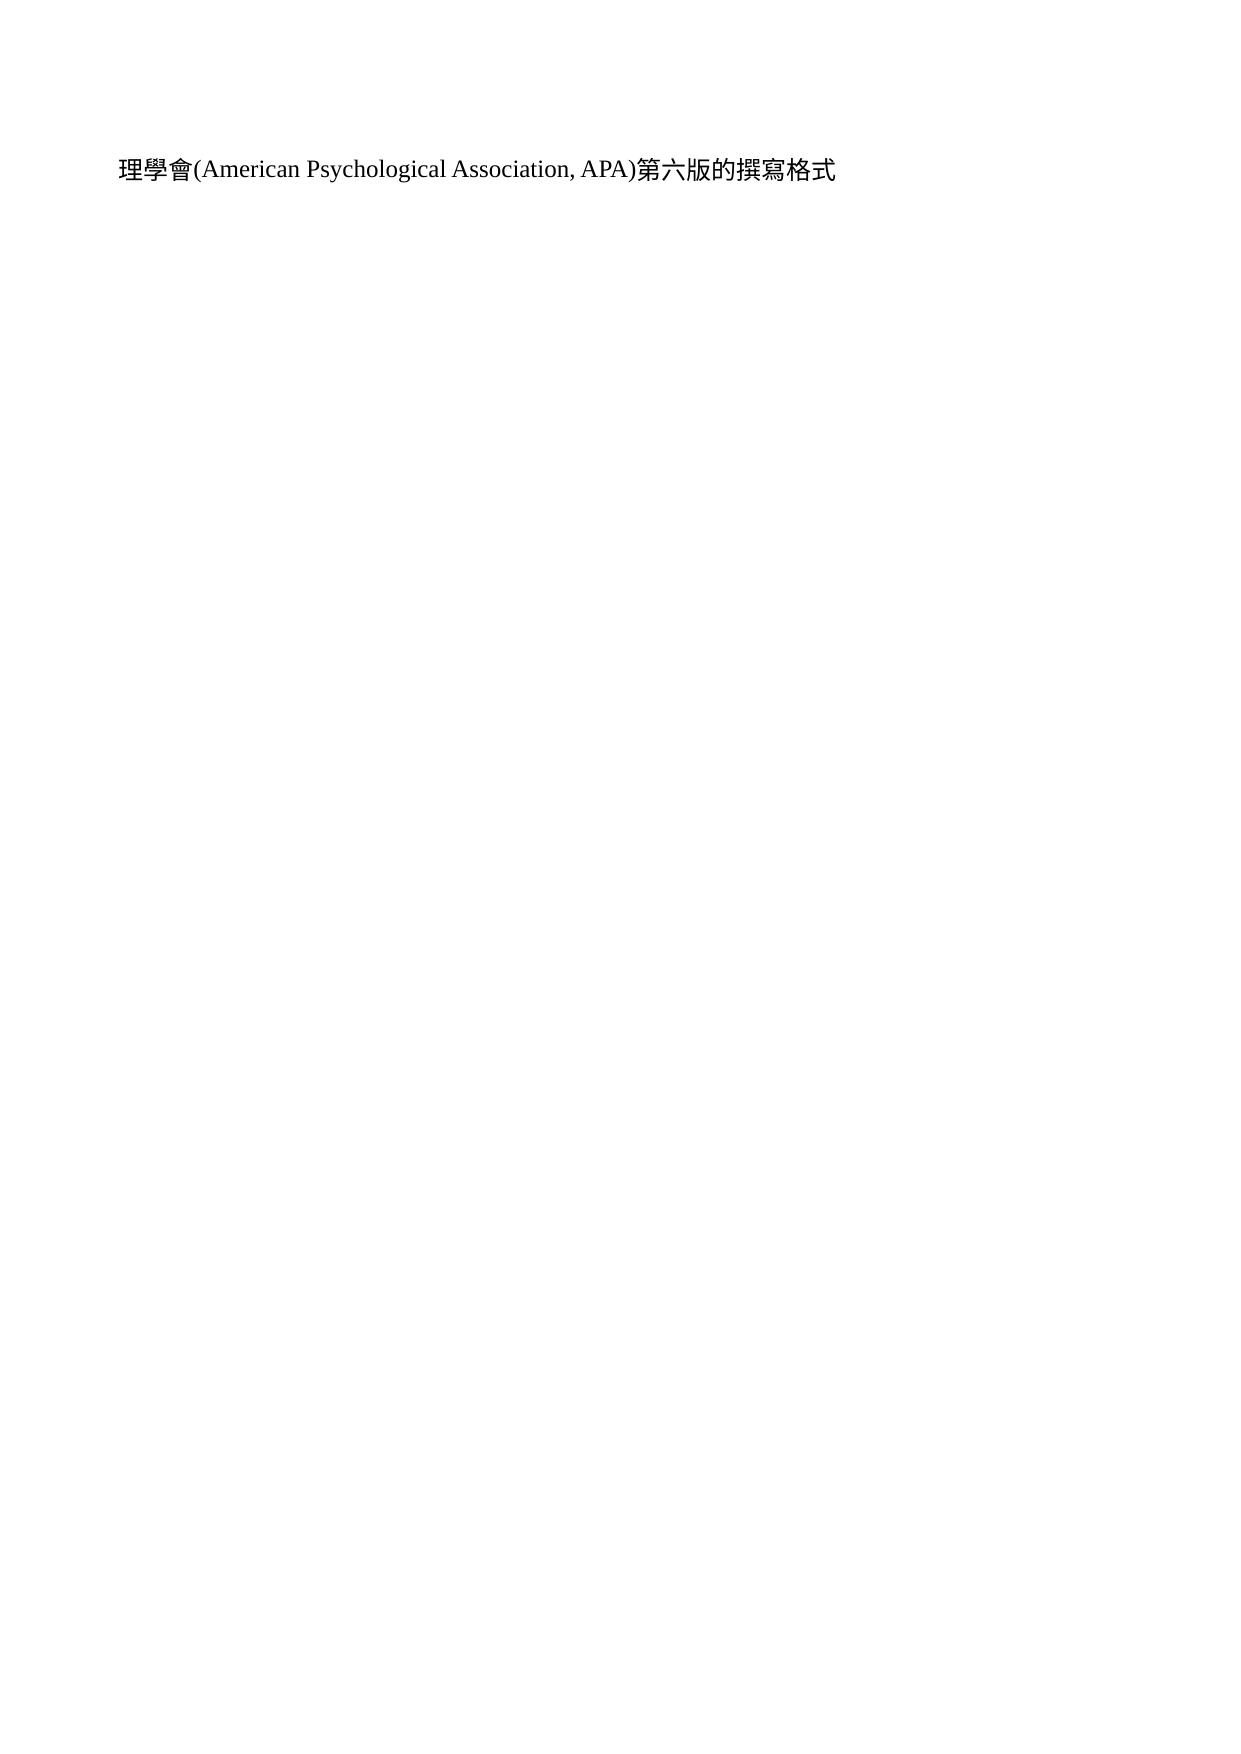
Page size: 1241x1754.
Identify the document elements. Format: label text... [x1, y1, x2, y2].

text 理學會(American Psychological Association, APA)第六版的撰寫格式 [118, 127, 1122, 189]
